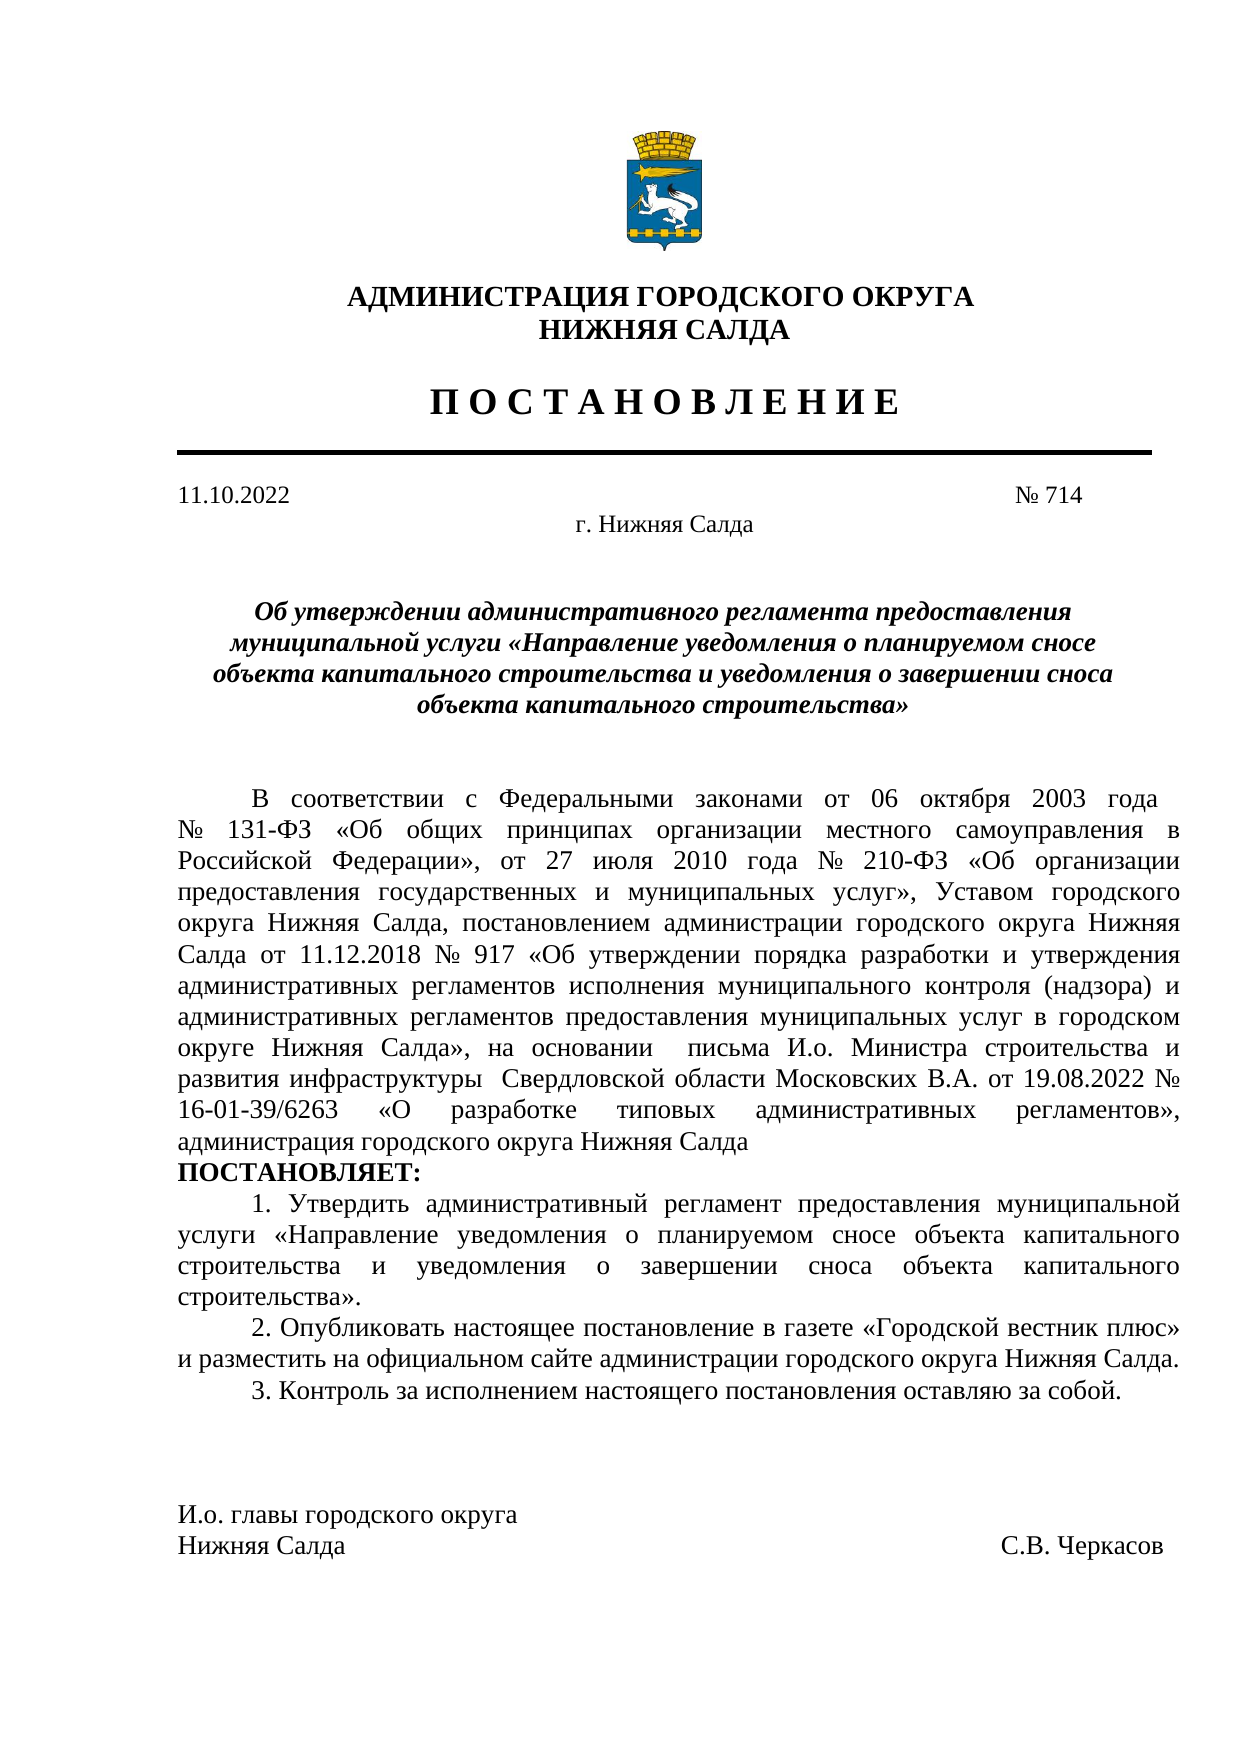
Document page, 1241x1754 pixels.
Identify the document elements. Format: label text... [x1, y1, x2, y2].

text ПОСТАНОВЛЯЕТ: [177, 1156, 1181, 1187]
text Нижняя Салда С.В. Черкасов [177, 1529, 1167, 1561]
text П О С Т А Н О В Л Е Н И Е [177, 379, 1152, 423]
text 3. Контроль за исполнением настоящего постановления оставляю за собой. [177, 1374, 1181, 1405]
text г. Нижняя Салда [177, 509, 1152, 538]
text АДМИНИСТРАЦИЯ ГОРОДСКОГО ОКРУГА [177, 279, 1152, 312]
text 2. Опубликовать настоящее постановление в газете «Городской вестник плюс» и разместить на официальном сайте администрации городского округа Нижняя Салда. [177, 1311, 1181, 1374]
text НИЖНЯЯ САЛДА [177, 312, 1152, 346]
text 1. Утвердить административный регламент предоставления муниципальной услуги «Направление уведомления о планируемом сносе объекта капитального строительства и уведомления о завершении сноса объекта капитального строительства». [177, 1187, 1181, 1311]
text 11.10.2022 № 714 [177, 480, 1181, 509]
title Об утверждении административного регламента предоставления муниципальной услуги «Направление уведомления о планируемом сносе объекта капитального строительства и уведомления о завершении сноса объекта капитального строительства» [177, 595, 1152, 720]
text В соответствии с Федеральными законами от 06 октября 2003 года № 131-ФЗ «Об общих принципах организации местного самоуправления в Российской Федерации», от 27 июля 2010 года № 210-ФЗ «Об организации предоставления государственных и муниципальных услуг», Уставом городского округа Нижняя Салда, постановлением администрации городского округа Нижняя Салда от 11.12.2018 № 917 «Об утверждении порядка разработки и утверждения административных регламентов исполнения муниципального контроля (надзора) и административных регламентов предоставления муниципальных услуг в городском округе Нижняя Салда», на основании письма И.о. Министра строительства и развития инфраструктуры Свердловской области Московских В.А. от 19.08.2022 № 16-01-39/6263 «О разработке типовых административных регламентов», администрация городского округа Нижняя Салда [177, 782, 1181, 1156]
text И.о. главы городского округа [177, 1498, 1181, 1529]
